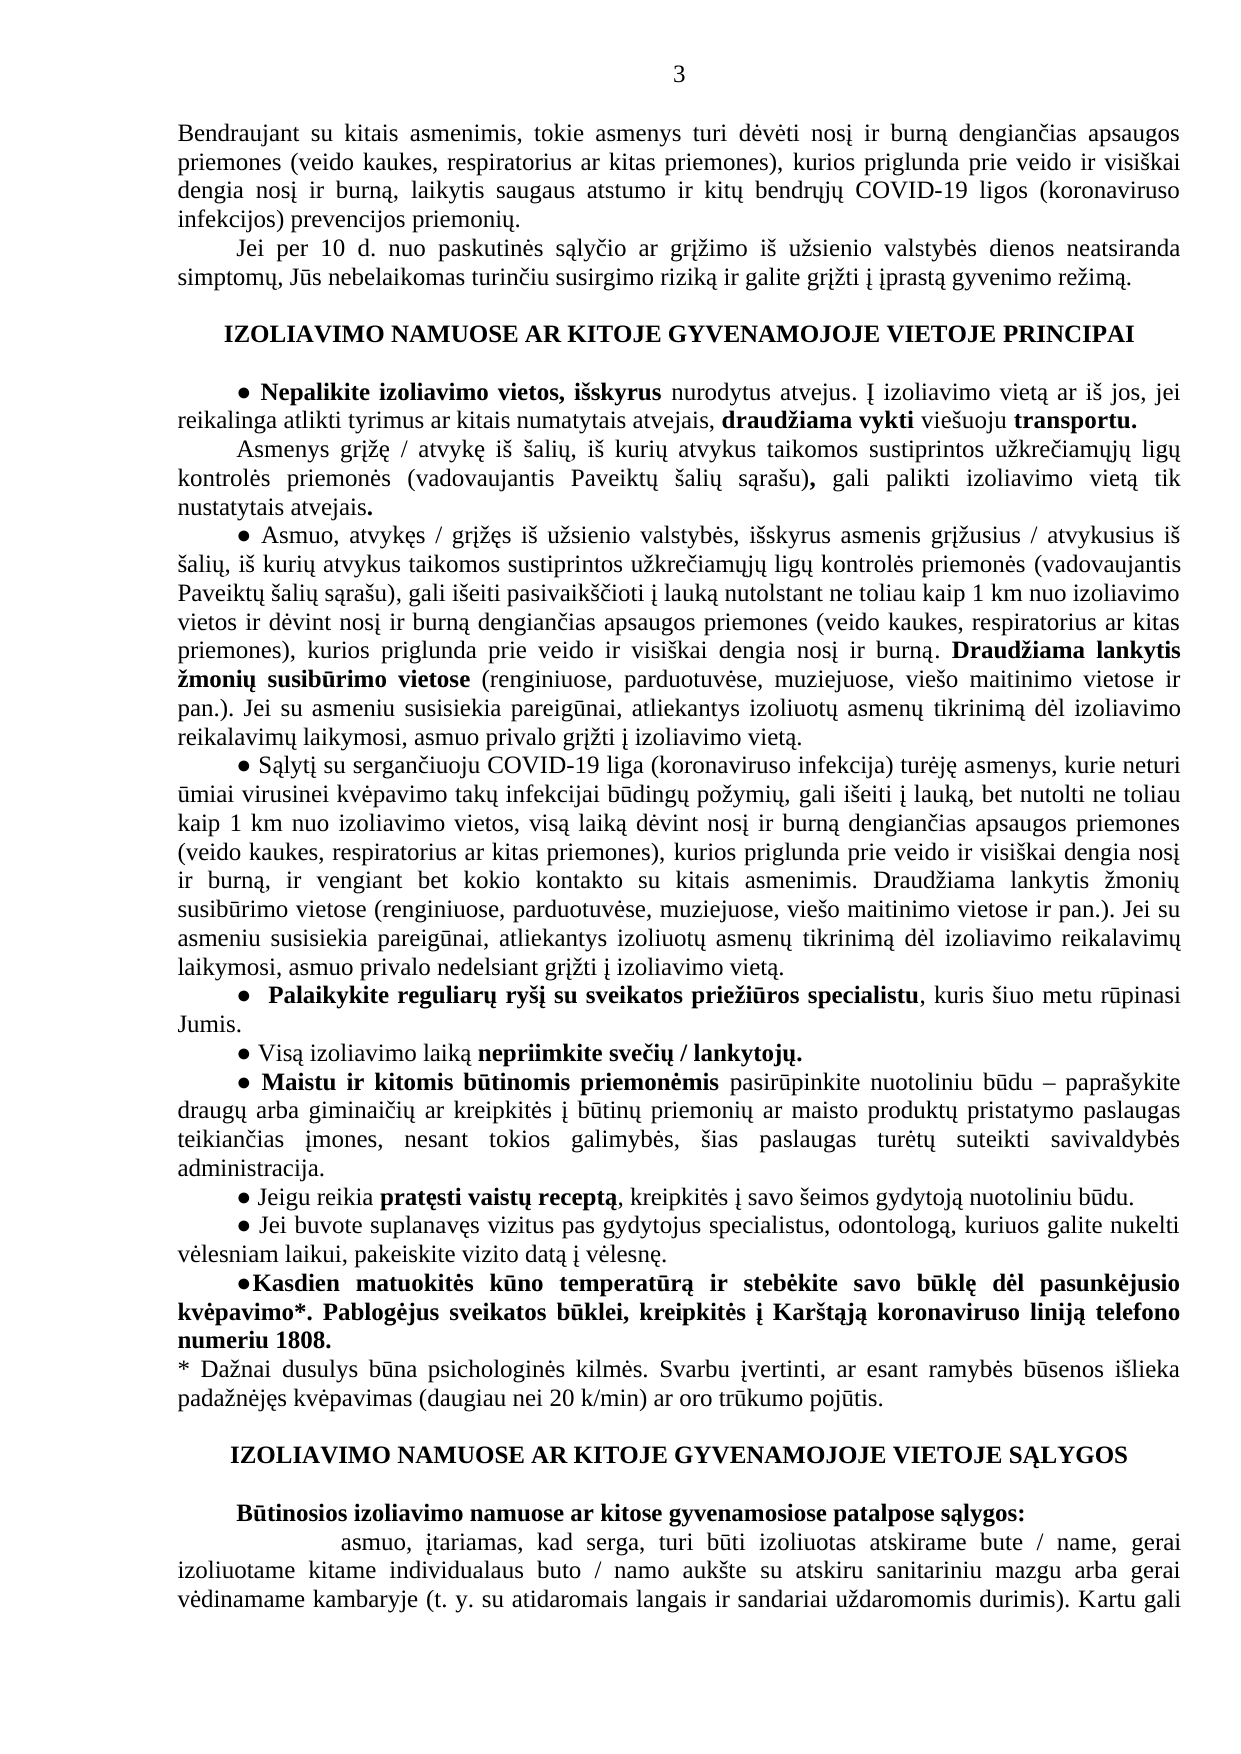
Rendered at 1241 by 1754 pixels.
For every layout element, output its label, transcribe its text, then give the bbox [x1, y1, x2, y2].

text ● Palaikykite reguliarų ryšį su sveikatos priežiūros specialistu, kuris šiuo metu rūpinasi Jumis. [177, 981, 1181, 1038]
text ● Asmuo, atvykęs / grįžęs iš užsienio valstybės, išskyrus asmenis grįžusius / atvykusius iš šalių, iš kurių atvykus taikomos sustiprintos užkrečiamųjų ligų kontrolės priemonės (vadovaujantis Paveiktų šalių sąrašu), gali išeiti pasivaikščioti į lauką nutolstant ne toliau kaip 1 km nuo izoliavimo vietos ir dėvint nosį ir burną dengiančias apsaugos priemones (veido kaukes, respiratorius ar kitas priemones), kurios priglunda prie veido ir visiškai dengia nosį ir burną. Draudžiama lankytis žmonių susibūrimo vietose (renginiuose, parduotuvėse, muziejuose, viešo maitinimo vietose ir pan.). Jei su asmeniu susisiekia pareigūnai, atliekantys izoliuotų asmenų tikrinimą dėl izoliavimo reikalavimų laikymosi, asmuo privalo grįžti į izoliavimo vietą. [177, 521, 1181, 751]
text Būtinosios izoliavimo namuose ar kitose gyvenamosiose patalpose sąlygos: [177, 1498, 1181, 1527]
text ● Sąlytį su sergančiuoju COVID-19 liga (koronaviruso infekcija) turėję asmenys, kurie neturi ūmiai virusinei kvėpavimo takų infekcijai būdingų požymių, gali išeiti į lauką, bet nutolti ne toliau kaip 1 km nuo izoliavimo vietos, visą laiką dėvint nosį ir burną dengiančias apsaugos priemones (veido kaukes, respiratorius ar kitas priemones), kurios priglunda prie veido ir visiškai dengia nosį ir burną, ir vengiant bet kokio kontakto su kitais asmenimis. Draudžiama lankytis žmonių susibūrimo vietose (renginiuose, parduotuvėse, muziejuose, viešo maitinimo vietose ir pan.). Jei su asmeniu susisiekia pareigūnai, atliekantys izoliuotų asmenų tikrinimą dėl izoliavimo reikalavimų laikymosi, asmuo privalo nedelsiant grįžti į izoliavimo vietą. [177, 751, 1181, 981]
text Asmenys grįžę / atvykę iš šalių, iš kurių atvykus taikomos sustiprintos užkrečiamųjų ligų kontrolės priemonės (vadovaujantis Paveiktų šalių sąrašu), gali palikti izoliavimo vietą tik nustatytais atvejais. [177, 434, 1181, 521]
text ● Kasdien matuokitės kūno temperatūrą ir stebėkite savo būklę dėl pasunkėjusio kvėpavimo*. Pablogėjus sveikatos būklei, kreipkitės į Karštąją koronaviruso liniją telefono numeriu 1808. [177, 1268, 1181, 1354]
text ● Visą izoliavimo laiką nepriimkite svečių / lankytojų. [177, 1038, 1181, 1067]
text * Dažnai dusulys būna psichologinės kilmės. Svarbu įvertinti, ar esant ramybės būsenos išlieka padažnėjęs kvėpavimas (daugiau nei 20 k/min) ar oro trūkumo pojūtis. [177, 1354, 1181, 1412]
text Jei per 10 d. nuo paskutinės sąlyčio ar grįžimo iš užsienio valstybės dienos neatsiranda simptomų, Jūs nebelaikomas turinčiu susirgimo riziką ir galite grįžti į įprastą gyvenimo režimą. [177, 233, 1181, 291]
text ● Jeigu reikia pratęsti vaistų receptą, kreipkitės į savo šeimos gydytoją nuotoliniu būdu. [236, 1182, 1181, 1211]
text izoliavimo namuose ar kitoje gyvenamojoje vietoje sąlygos [177, 1441, 1181, 1469]
text  asmuo, įtariamas, kad serga, turi būti izoliuotas atskirame bute / name, gerai izoliuotame kitame individualaus buto / namo aukšte su atskiru sanitariniu mazgu arba gerai vėdinamame kambaryje (t. y. su atidaromais langais ir sandariai uždaromomis durimis). Kartu gali [177, 1527, 1181, 1613]
text Bendraujant su kitais asmenimis, tokie asmenys turi dėvėti nosį ir burną dengiančias apsaugos priemones (veido kaukes, respiratorius ar kitas priemones), kurios priglunda prie veido ir visiškai dengia nosį ir burną, laikytis saugaus atstumo ir kitų bendrųjų COVID-19 ligos (koronaviruso infekcijos) prevencijos priemonių. [177, 118, 1181, 233]
text ● Nepalikite izoliavimo vietos, išskyrus nurodytus atvejus. Į izoliavimo vietą ar iš jos, jei reikalinga atlikti tyrimus ar kitais numatytais atvejais, draudžiama vykti viešuoju transportu. [177, 377, 1181, 434]
text ● Jei buvote suplanavęs vizitus pas gydytojus specialistus, odontologą, kuriuos galite nukelti vėlesniam laikui, pakeiskite vizito datą į vėlesnę. [177, 1211, 1181, 1268]
text izoliavimo namuose ar kitoje gyvenamojoje vietoje PRINCIPAI [177, 319, 1181, 348]
text ● Maistu ir kitomis būtinomis priemonėmis pasirūpinkite nuotoliniu būdu – paprašykite draugų arba giminaičių ar kreipkitės į būtinų priemonių ar maisto produktų pristatymo paslaugas teikiančias įmones, nesant tokios galimybės, šias paslaugas turėtų suteikti savivaldybės administracija. [177, 1067, 1181, 1182]
